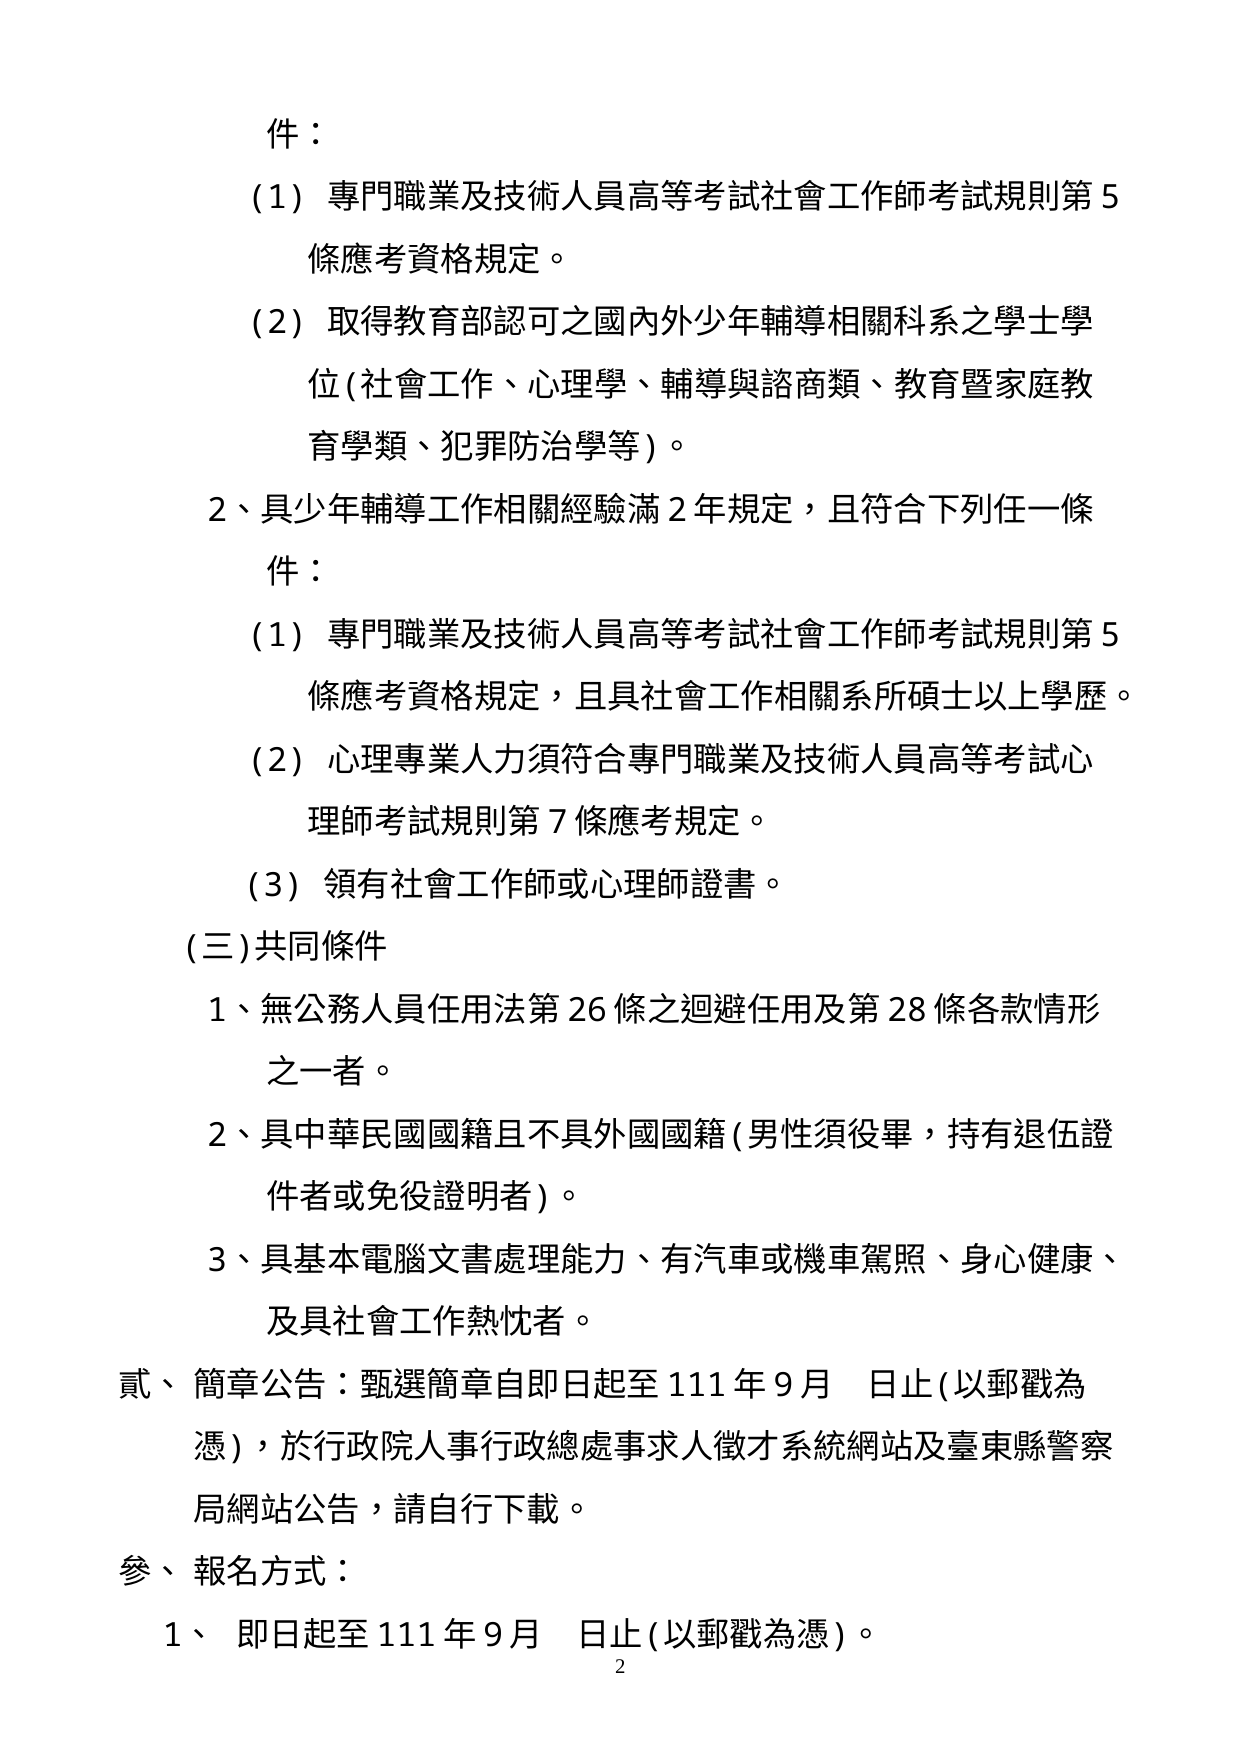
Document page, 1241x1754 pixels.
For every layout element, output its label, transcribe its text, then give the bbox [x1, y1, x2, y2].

text 2、具少年輔導工作相關經驗滿2年規定，且符合下列任一條件： [207, 465, 1122, 590]
text 3、具基本電腦文書處理能力、有汽車或機車駕照、身心健康、及具社會工作熱忱者。 [207, 1215, 1122, 1340]
list 報名方式： [118, 1528, 1122, 1590]
list 即日起至111年9月 日止(以郵戳為憑)。 [162, 1590, 1122, 1653]
text 件： [207, 90, 1122, 153]
list 簡章公告：甄選簡章自即日起至111年9月 日止(以郵戳為憑)，於行政院人事行政總處事求人徵才系統網站及臺東縣警察局網站公告，請自行下載。 [118, 1340, 1122, 1528]
text (2) 心理專業人力須符合專門職業及技術人員高等考試心理師考試規則第7條應考規定。 [207, 715, 1122, 840]
text 2、具中華民國國籍且不具外國國籍(男性須役畢，持有退伍證件者或免役證明者)。 [207, 1090, 1122, 1215]
text 1、無公務人員任用法第26條之迴避任用及第28條各款情形之一者。 [207, 965, 1122, 1090]
text (3) 領有社會工作師或心理師證書。 [143, 840, 1122, 903]
text (1) 專門職業及技術人員高等考試社會工作師考試規則第5條應考資格規定，且具社會工作相關系所碩士以上學歷。 [207, 590, 1122, 715]
text (2) 取得教育部認可之國內外少年輔導相關科系之學士學位(社會工作、心理學、輔導與諮商類、教育暨家庭教育學類、犯罪防治學等)。 [207, 278, 1122, 465]
text (1) 專門職業及技術人員高等考試社會工作師考試規則第5條應考資格規定。 [207, 153, 1122, 278]
text (三)共同條件 [148, 903, 1122, 965]
